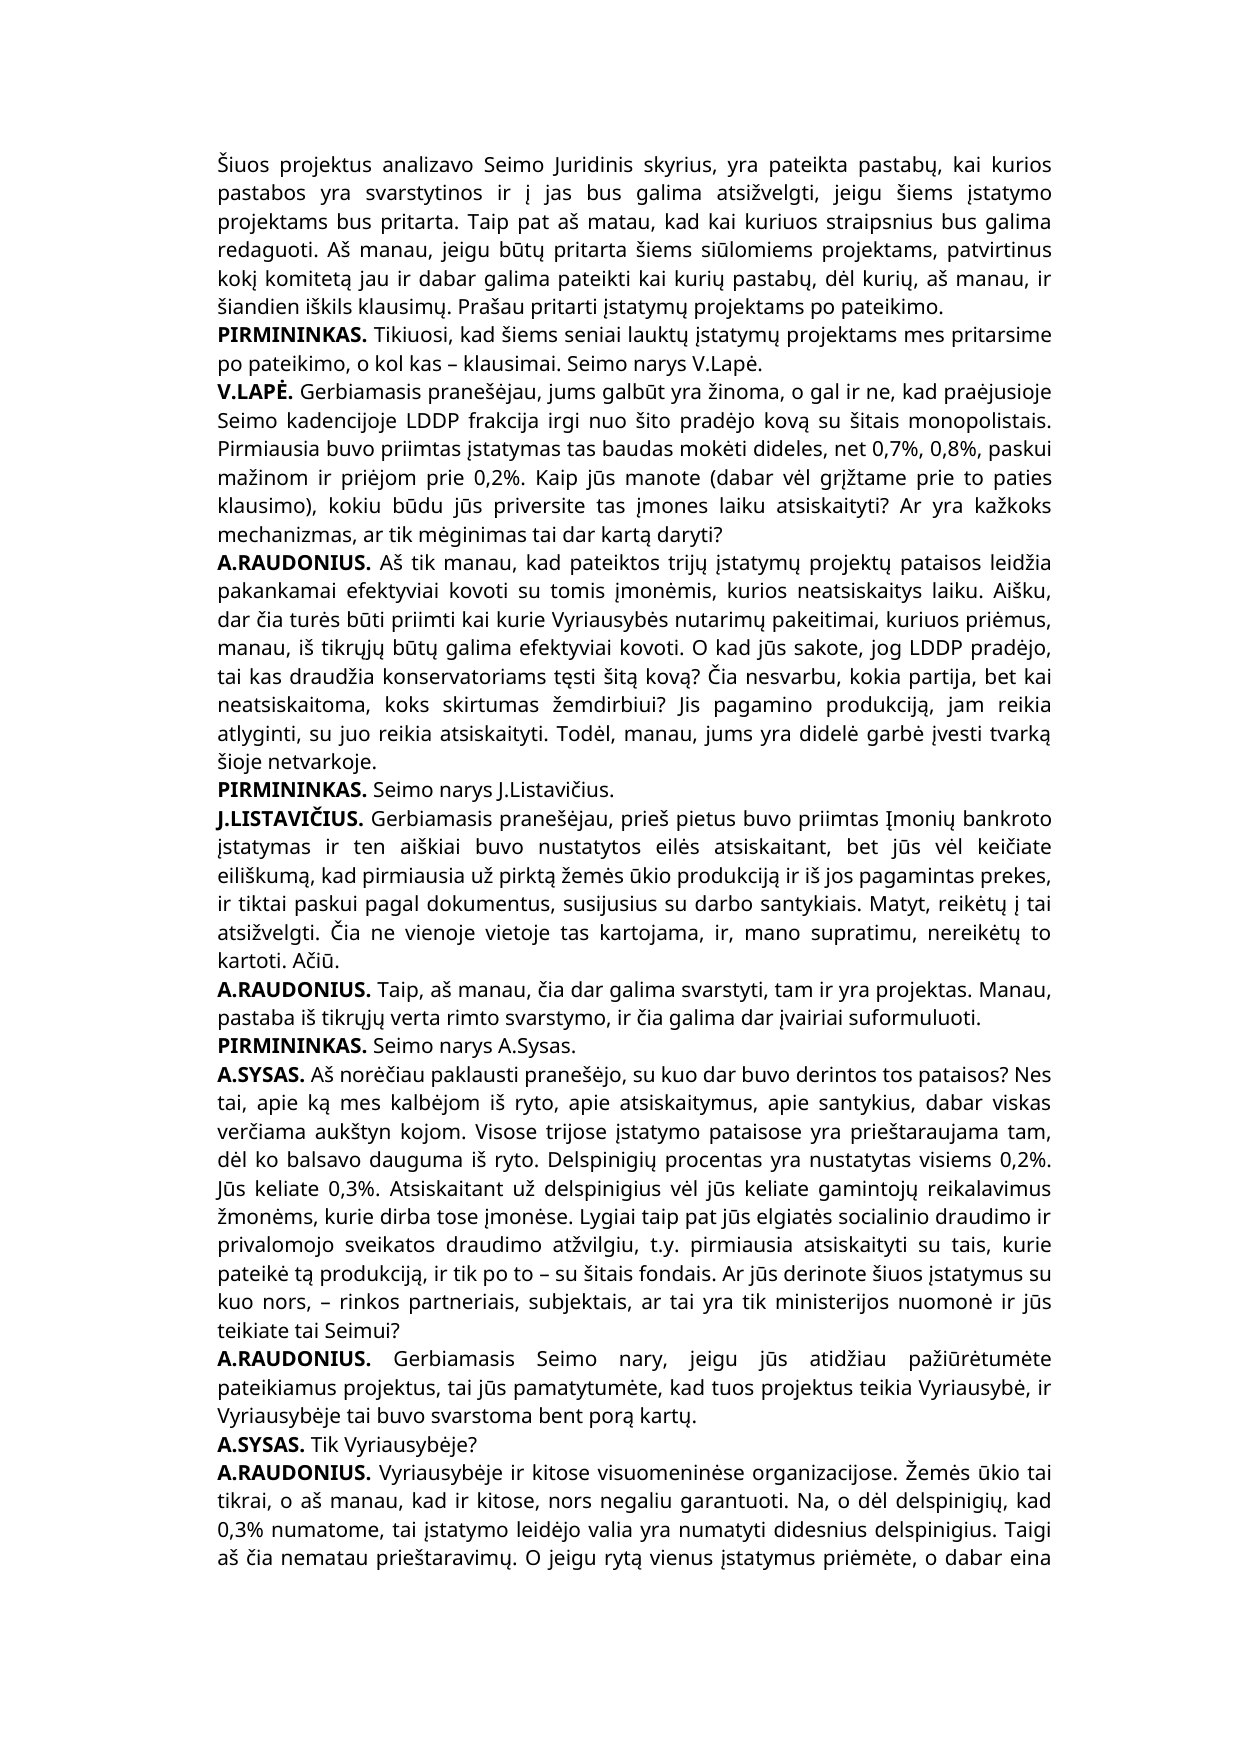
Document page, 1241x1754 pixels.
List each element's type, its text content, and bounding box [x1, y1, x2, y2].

text A.SYSAS. Tik Vyriausybėje? [217, 1430, 1053, 1458]
text J.LISTAVIČIUS. Gerbiamasis pranešėjau, prieš pietus buvo priimtas Įmonių bankroto įstatymas ir ten aiškiai buvo nustatytos eilės atsiskaitant, bet jūs vėl keičiate eiliškumą, kad pirmiausia už pirktą žemės ūkio produkciją ir iš jos pagamintas prekes, ir tiktai paskui pagal dokumentus, susijusius su darbo santykiais. Matyt, reikėtų į tai atsižvelgti. Čia ne vienoje vietoje tas kartojama, ir, mano supratimu, nereikėtų to kartoti. Ačiū. [217, 804, 1053, 975]
text A.RAUDONIUS. Aš tik manau, kad pateiktos trijų įstatymų projektų pataisos leidžia pakankamai efektyviai kovoti su tomis įmonėmis, kurios neatsiskaitys laiku. Aišku, dar čia turės būti priimti kai kurie Vyriausybės nutarimų pakeitimai, kuriuos priėmus, manau, iš tikrųjų būtų galima efektyviai kovoti. O kad jūs sakote, jog LDDP pradėjo, tai kas draudžia konservatoriams tęsti šitą kovą? Čia nesvarbu, kokia partija, bet kai neatsiskaitoma, koks skirtumas žemdirbiui? Jis pagamino produkciją, jam reikia atlyginti, su juo reikia atsiskaityti. Todėl, manau, jums yra didelė garbė įvesti tvarką šioje netvarkoje. [217, 548, 1053, 776]
text V.LAPĖ. Gerbiamasis pranešėjau, jums galbūt yra žinoma, o gal ir ne, kad praėjusioje Seimo kadencijoje LDDP frakcija irgi nuo šito pradėjo kovą su šitais monopolistais. Pirmiausia buvo priimtas įstatymas tas baudas mokėti dideles, net 0,7%, 0,8%, paskui mažinom ir priėjom prie 0,2%. Kaip jūs manote (dabar vėl grįžtame prie to paties klausimo), kokiu būdu jūs priversite tas įmones laiku atsiskaityti? Ar yra kažkoks mechanizmas, ar tik mėginimas tai dar kartą daryti? [217, 377, 1053, 548]
text PIRMININKAS. Seimo narys A.Sysas. [217, 1032, 1053, 1060]
text A.SYSAS. Aš norėčiau paklausti pranešėjo, su kuo dar buvo derintos tos pataisos? Nes tai, apie ką mes kalbėjom iš ryto, apie atsiskaitymus, apie santykius, dabar viskas verčiama aukštyn kojom. Visose trijose įstatymo pataisose yra prieštaraujama tam, dėl ko balsavo dauguma iš ryto. Delspinigių procentas yra nustatytas visiems 0,2%. Jūs keliate 0,3%. Atsiskaitant už delspinigius vėl jūs keliate gamintojų reikalavimus žmonėms, kurie dirba tose įmonėse. Lygiai taip pat jūs elgiatės socialinio draudimo ir privalomojo sveikatos draudimo atžvilgiu, t.y. pirmiausia atsiskaityti su tais, kurie pateikė tą produkciją, ir tik po to – su šitais fondais. Ar jūs derinote šiuos įstatymus su kuo nors, – rinkos partneriais, subjektais, ar tai yra tik ministerijos nuomonė ir jūs teikiate tai Seimui? [217, 1060, 1053, 1344]
text PIRMININKAS. Seimo narys J.Listavičius. [217, 776, 1053, 804]
text A.RAUDONIUS. Taip, aš manau, čia dar galima svarstyti, tam ir yra projektas. Manau, pastaba iš tikrųjų verta rimto svarstymo, ir čia galima dar įvairiai suformuluoti. [217, 975, 1053, 1032]
text PIRMININKAS. Tikiuosi, kad šiems seniai lauktų įstatymų projektams mes pritarsime po pateikimo, o kol kas – klausimai. Seimo narys V.Lapė. [217, 321, 1053, 377]
text A.RAUDONIUS. Gerbiamasis Seimo nary, jeigu jūs atidžiau pažiūrėtumėte pateikiamus projektus, tai jūs pamatytumėte, kad tuos projektus teikia Vyriausybė, ir Vyriausybėje tai buvo svarstoma bent porą kartų. [217, 1344, 1053, 1430]
text Šiuos projektus analizavo Seimo Juridinis skyrius, yra pateikta pastabų, kai kurios pastabos yra svarstytinos ir į jas bus galima atsižvelgti, jeigu šiems įstatymo projektams bus pritarta. Taip pat aš matau, kad kai kuriuos straipsnius bus galima redaguoti. Aš manau, jeigu būtų pritarta šiems siūlomiems projektams, patvirtinus kokį komitetą jau ir dabar galima pateikti kai kurių pastabų, dėl kurių, aš manau, ir šiandien iškils klausimų. Prašau pritarti įstatymų projektams po pateikimo. [217, 150, 1053, 321]
text A.RAUDONIUS. Vyriausybėje ir kitose visuomeninėse organizacijose. Žemės ūkio tai tikrai, o aš manau, kad ir kitose, nors negaliu garantuoti. Na, o dėl delspinigių, kad 0,3% numatome, tai įstatymo leidėjo valia yra numatyti didesnius delspinigius. Taigi aš čia nematau prieštaravimų. O jeigu rytą vienus įstatymus priėmėte, o dabar eina [217, 1458, 1053, 1572]
